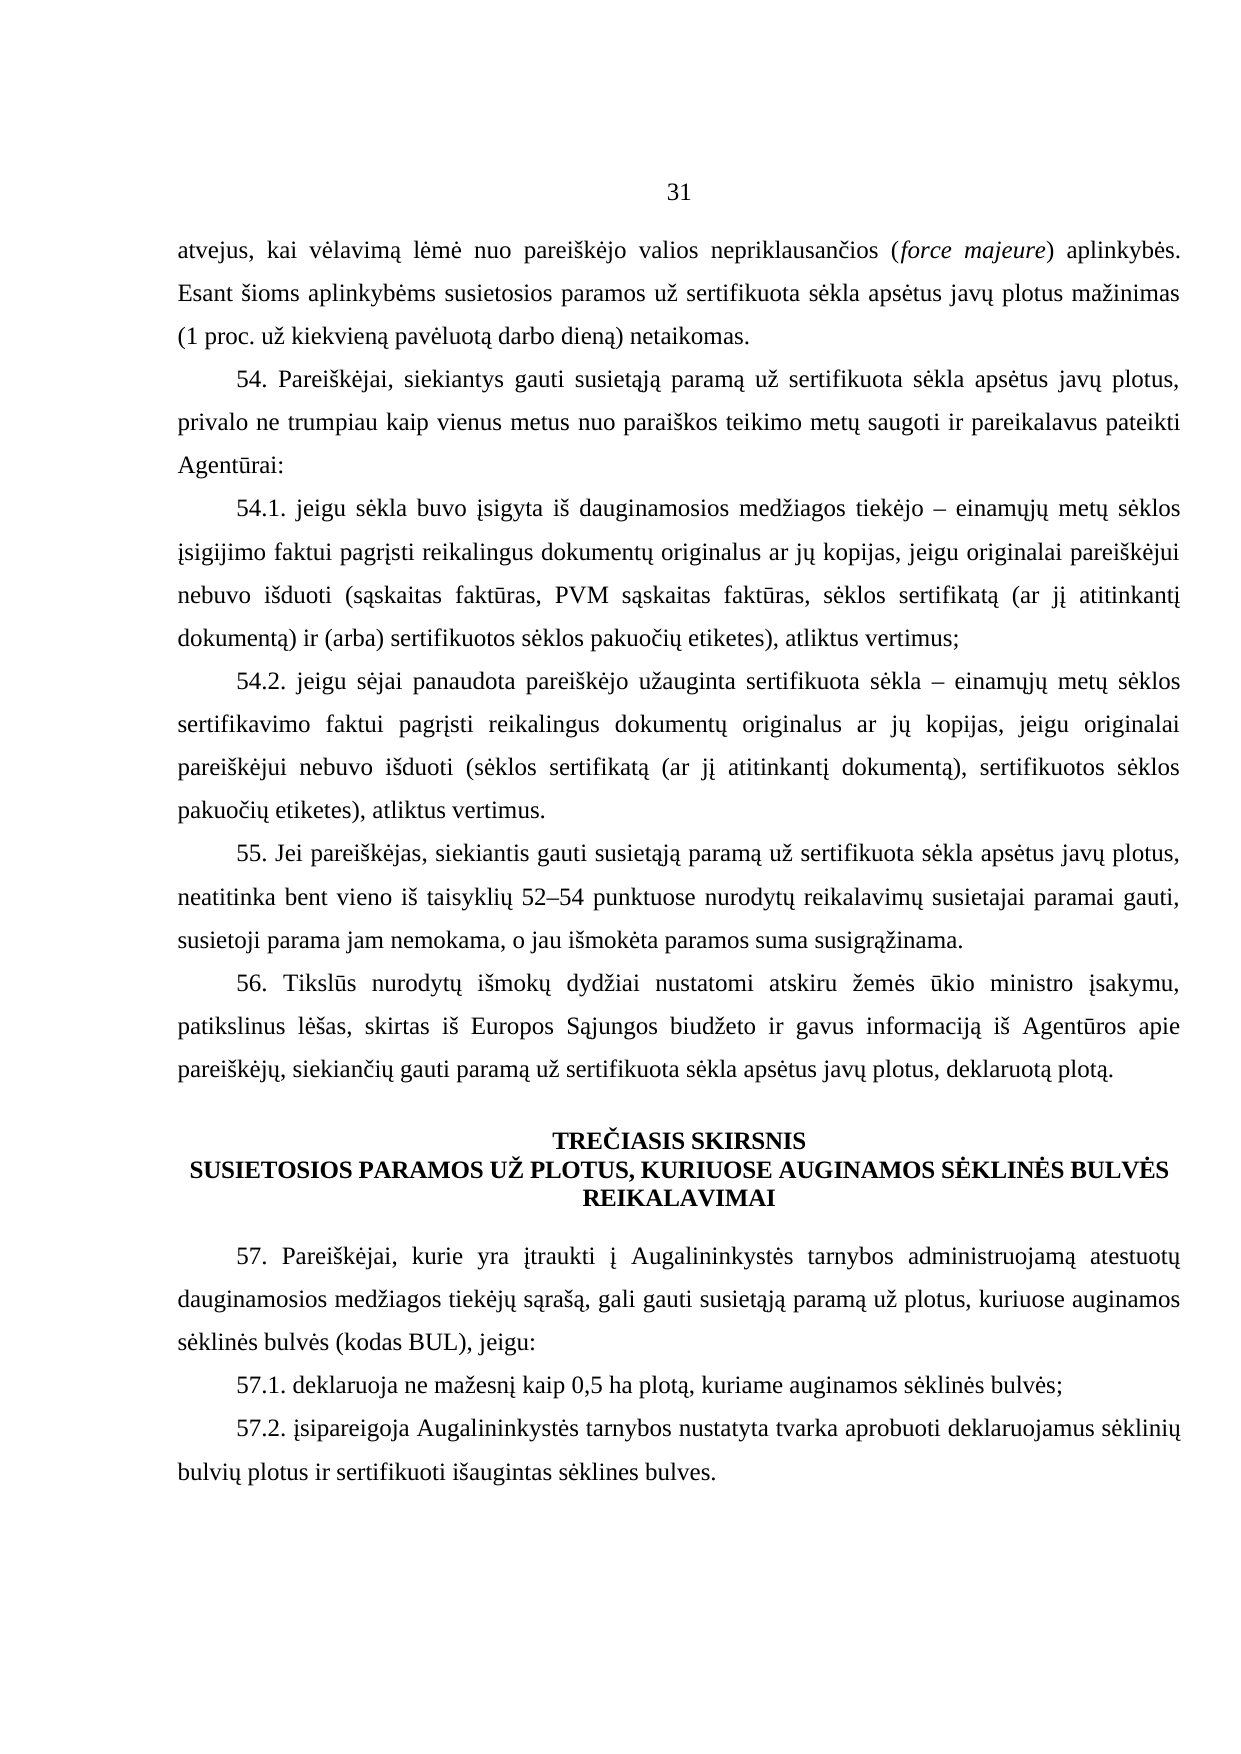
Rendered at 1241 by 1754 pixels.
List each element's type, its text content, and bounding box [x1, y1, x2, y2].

text TREČIASIS SKIRSNIS [177, 1126, 1181, 1155]
text 57. Pareiškėjai, kurie yra įtraukti į Augalininkystės tarnybos administruojamą atestuotų dauginamosios medžiagos tiekėjų sąrašą, gali gauti susietąją paramą už plotus, kuriuose auginamos sėklinės bulvės (kodas BUL), jeigu: [177, 1241, 1181, 1356]
text 57.1. deklaruoja ne mažesnį kaip 0,5 ha plotą, kuriame auginamos sėklinės bulvės; [177, 1370, 1181, 1399]
text 57.2. įsipareigoja Augalininkystės tarnybos nustatyta tvarka aprobuoti deklaruojamus sėklinių bulvių plotus ir sertifikuoti išaugintas sėklines bulves. [177, 1413, 1181, 1485]
text SUSIETOSIOS PARAMOS UŽ PLOTUS, KURIUOSE AUGINAMOS SĖKLINĖS BULVĖS REIKALAVIMAI [177, 1155, 1181, 1212]
text 54. Pareiškėjai, siekiantys gauti susietąją paramą už sertifikuota sėkla apsėtus javų plotus, privalo ne trumpiau kaip vienus metus nuo paraiškos teikimo metų saugoti ir pareikalavus pateikti Agentūrai: [177, 364, 1181, 479]
text 56. Tikslūs nurodytų išmokų dydžiai nustatomi atskiru žemės ūkio ministro įsakymu, patikslinus lėšas, skirtas iš Europos Sąjungos biudžeto ir gavus informaciją iš Agentūros apie pareiškėjų, siekiančių gauti paramą už sertifikuota sėkla apsėtus javų plotus, deklaruotą plotą. [177, 968, 1181, 1083]
text atvejus, kai vėlavimą lėmė nuo pareiškėjo valios nepriklausančios (force majeure) aplinkybės. Esant šioms aplinkybėms susietosios paramos už sertifikuota sėkla apsėtus javų plotus mažinimas (1 proc. už kiekvieną pavėluotą darbo dieną) netaikomas. [177, 235, 1181, 350]
text 55. Jei pareiškėjas, siekiantis gauti susietąją paramą už sertifikuota sėkla apsėtus javų plotus, neatitinka bent vieno iš taisyklių 52–54 punktuose nurodytų reikalavimų susietajai paramai gauti, susietoji parama jam nemokama, o jau išmokėta paramos suma susigrąžinama. [177, 838, 1181, 953]
text 54.2. jeigu sėjai panaudota pareiškėjo užauginta sertifikuota sėkla – einamųjų metų sėklos sertifikavimo faktui pagrįsti reikalingus dokumentų originalus ar jų kopijas, jeigu originalai pareiškėjui nebuvo išduoti (sėklos sertifikatą (ar jį atitinkantį dokumentą), sertifikuotos sėklos pakuočių etiketes), atliktus vertimus. [177, 666, 1181, 824]
text 54.1. jeigu sėkla buvo įsigyta iš dauginamosios medžiagos tiekėjo – einamųjų metų sėklos įsigijimo faktui pagrįsti reikalingus dokumentų originalus ar jų kopijas, jeigu originalai pareiškėjui nebuvo išduoti (sąskaitas faktūras, PVM sąskaitas faktūras, sėklos sertifikatą (ar jį atitinkantį dokumentą) ir (arba) sertifikuotos sėklos pakuočių etiketes), atliktus vertimus; [177, 493, 1181, 652]
